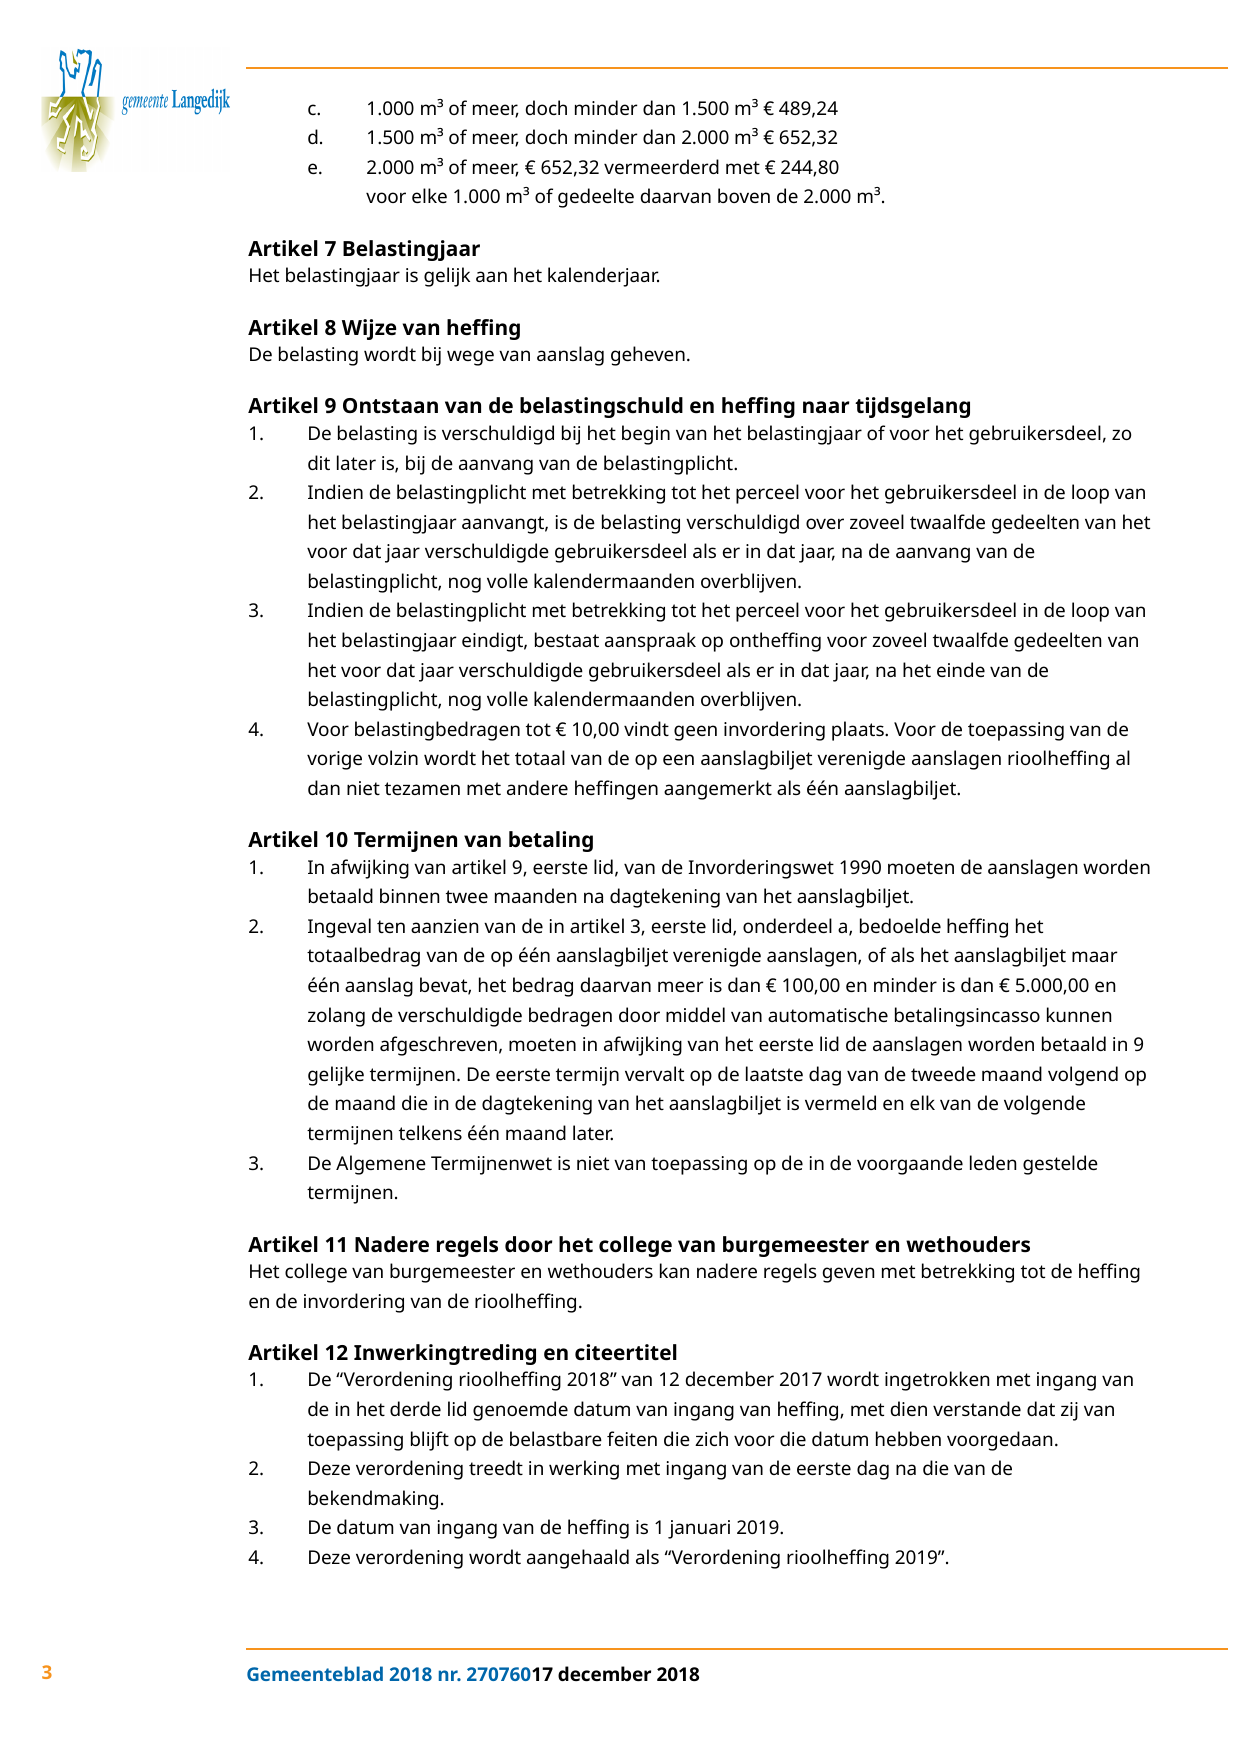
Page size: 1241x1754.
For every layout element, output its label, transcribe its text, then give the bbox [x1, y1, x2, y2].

list 2.000 m³ of meer, € 652,32 vermeerderd met € 244,80 [307, 154, 1152, 180]
list Voor belastingbedragen tot € 10,00 vindt geen invordering plaats. Voor de toepassing van de vorige volzin wordt het totaal van de op een aanslagbiljet verenigde aanslagen rioolheffing al dan niet tezamen met andere heffingen aangemerkt als één aanslagbiljet. [248, 716, 1152, 801]
list De “Verordening rioolheffing 2018” van 12 december 2017 wordt ingetrokken met ingang van de in het derde lid genoemde datum van ingang van heffing, met dien verstande dat zij van toepassing blijft op de belastbare feiten die zich voor die datum hebben voorgedaan. [248, 1367, 1152, 1452]
list In afwijking van artikel 9, eerste lid, van de Invorderingswet 1990 moeten de aanslagen worden betaald binnen twee maanden na dagtekening van het aanslagbiljet. [248, 854, 1152, 909]
picture [41, 47, 231, 172]
list 1.500 m³ of meer, doch minder dan 2.000 m³ € 652,32 [307, 124, 1152, 150]
text Artikel 8 Wijze van heffing [248, 313, 1152, 341]
text Artikel 11 Nadere regels door het college van burgemeester en wethouders [248, 1230, 1152, 1258]
text Artikel 7 Belastingjaar [248, 234, 1152, 262]
list voor elke 1.000 m³ of gedeelte daarvan boven de 2.000 m³. [307, 183, 1152, 209]
text Het college van burgemeester en wethouders kan nadere regels geven met betrekking tot de heffing en de invordering van de rioolheffing. [248, 1258, 1152, 1313]
text Artikel 12 Inwerkingtreding en citeertitel [248, 1338, 1152, 1367]
list Ingeval ten aanzien van de in artikel 3, eerste lid, onderdeel a, bedoelde heffing het totaalbedrag van de op één aanslagbiljet verenigde aanslagen, of als het aanslagbiljet maar één aanslag bevat, het bedrag daarvan meer is dan € 100,00 en minder is dan € 5.000,00 en zolang de verschuldigde bedragen door middel van automatische betalingsincasso kunnen worden afgeschreven, moeten in afwijking van het eerste lid de aanslagen worden betaald in 9 gelijke termijnen. De eerste termijn vervalt op de laatste dag van de tweede maand volgend op de maand die in de dagtekening van het aanslagbiljet is vermeld en elk van de volgende termijnen telkens één maand later. [248, 913, 1152, 1146]
list De Algemene Termijnenwet is niet van toepassing op de in de voorgaande leden gestelde termijnen. [248, 1150, 1152, 1205]
text Artikel 9 Ontstaan van de belastingschuld en heffing naar tijdsgelang [248, 392, 1152, 420]
text Artikel 10 Termijnen van betaling [248, 826, 1152, 854]
text Het belastingjaar is gelijk aan het kalenderjaar. [248, 262, 1152, 288]
list Deze verordening treedt in werking met ingang van de eerste dag na die van de bekendmaking. [248, 1455, 1152, 1511]
list 1.000 m³ of meer, doch minder dan 1.500 m³ € 489,24 [307, 95, 1152, 121]
text De belasting wordt bij wege van aanslag geheven. [248, 341, 1152, 367]
list De belasting is verschuldigd bij het begin van het belastingjaar of voor het gebruikersdeel, zo dit later is, bij de aanvang van de belastingplicht. [248, 420, 1152, 475]
list Indien de belastingplicht met betrekking tot het perceel voor het gebruikersdeel in de loop van het belastingjaar eindigt, bestaat aanspraak op ontheffing voor zoveel twaalfde gedeelten van het voor dat jaar verschuldigde gebruikersdeel als er in dat jaar, na het einde van de belastingplicht, nog volle kalendermaanden overblijven. [248, 598, 1152, 712]
list De datum van ingang van de heffing is 1 januari 2019. [248, 1514, 1152, 1540]
list Indien de belastingplicht met betrekking tot het perceel voor het gebruikersdeel in de loop van het belastingjaar aanvangt, is de belasting verschuldigd over zoveel twaalfde gedeelten van het voor dat jaar verschuldigde gebruikersdeel als er in dat jaar, na de aanvang van de belastingplicht, nog volle kalendermaanden overblijven. [248, 479, 1152, 594]
list Deze verordening wordt aangehaald als “Verordening rioolheffing 2019”. [248, 1544, 1152, 1570]
